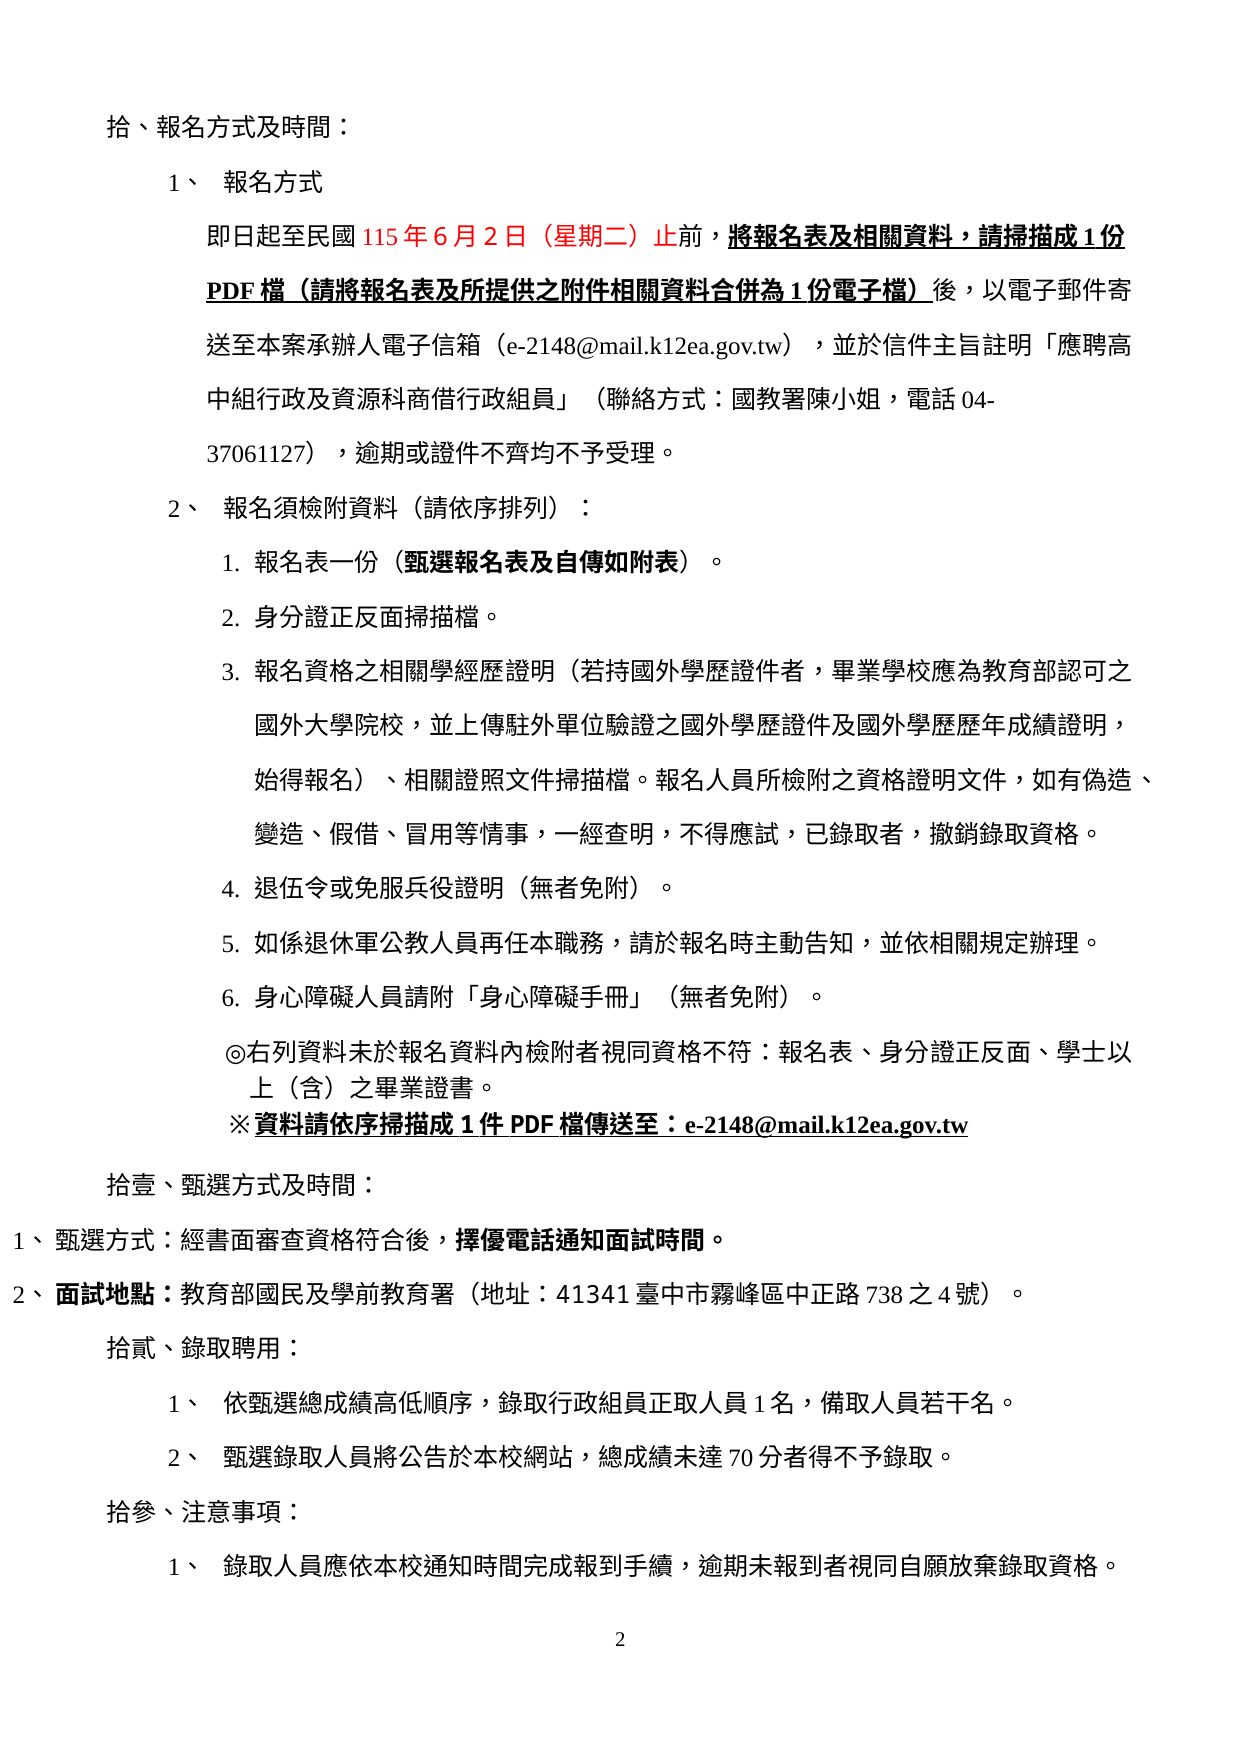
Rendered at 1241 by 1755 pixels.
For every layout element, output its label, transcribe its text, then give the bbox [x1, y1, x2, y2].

list 面試地點：教育部國民及學前教育署（地址：41341臺中市霧峰區中正路738之4號）。 [12, 1274, 1134, 1311]
list 報名須檢附資料（請依序排列）： [168, 488, 1134, 524]
list 退伍令或免服兵役證明（無者免附）。 [221, 869, 1134, 905]
list 身心障礙人員請附「身心障礙手冊」（無者免附）。 [221, 978, 1134, 1014]
text 拾參、注意事項： [106, 1492, 1134, 1528]
list 甄選錄取人員將公告於本校網站，總成績未達70分者得不予錄取。 [168, 1438, 1134, 1474]
text 拾貳、錄取聘用： [106, 1329, 1134, 1365]
list 依甄選總成績高低順序，錄取行政組員正取人員1名，備取人員若干名。 [168, 1383, 1134, 1419]
text 即日起至民國115年6月2日（星期二）止前，將報名表及相關資料，請掃描成1份PDF檔（請將報名表及所提供之附件相關資料合併為1份電子檔）後，以電子郵件寄送至本案承辦人電子信箱（e-2148@mail.k12ea.gov.tw），並於信件主旨註明「應聘高中組行政及資源科商借行政組員」（聯絡方式：國教署陳小姐，電話04-37061127），逾期或證件不齊均不予受理。 [206, 216, 1134, 470]
text ◎右列資料未於報名資料內檢附者視同資格不符：報名表、身分證正反面、學士以上（含）之畢業證書。 [224, 1032, 1134, 1104]
list 身分證正反面掃描檔。 [221, 597, 1134, 633]
list 報名資格之相關學經歷證明（若持國外學歷證件者，畢業學校應為教育部認可之國外大學院校，並上傳駐外單位驗證之國外學歷證件及國外學歷歷年成績證明，始得報名）、相關證照文件掃描檔。報名人員所檢附之資格證明文件，如有偽造、變造、假借、冒用等情事，一經查明，不得應試，已錄取者，撤銷錄取資格。 [221, 651, 1134, 851]
list 報名表一份（甄選報名表及自傳如附表）。 [221, 543, 1134, 579]
list 如係退休軍公教人員再任本職務，請於報名時主動告知，並依相關規定辦理。 [221, 923, 1134, 959]
list 報名方式 [168, 162, 1134, 198]
text 拾壹、甄選方式及時間： [106, 1166, 1134, 1202]
list 錄取人員應依本校通知時間完成報到手續，逾期未報到者視同自願放棄錄取資格。 [168, 1546, 1134, 1583]
text 拾、報名方式及時間： [106, 108, 1134, 144]
list 甄選方式：經書面審查資格符合後，擇優電話通知面試時間。 [12, 1220, 1134, 1256]
text ※資料請依序掃描成1件PDF檔傳送至：e-2148@mail.k12ea.gov.tw [224, 1104, 1134, 1141]
